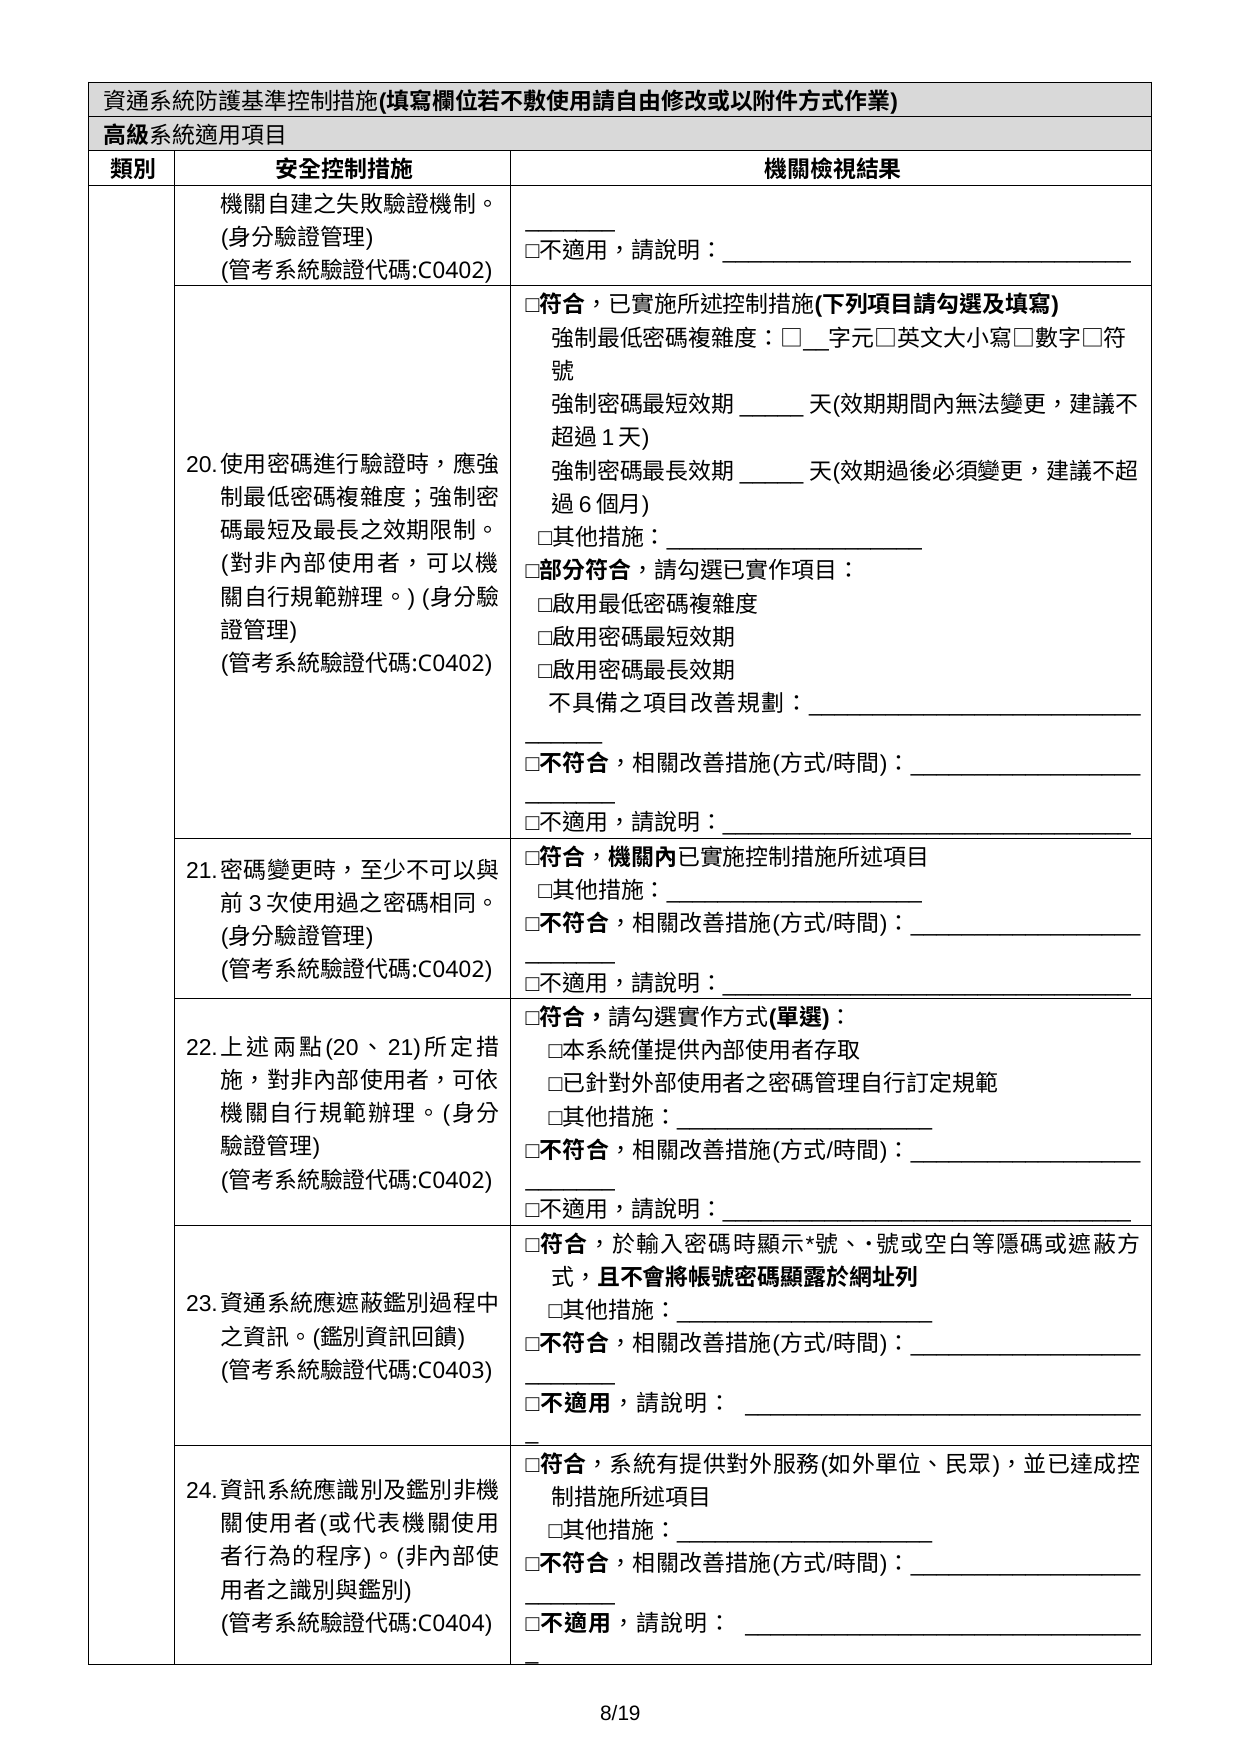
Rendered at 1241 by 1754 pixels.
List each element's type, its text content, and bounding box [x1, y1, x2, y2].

table_cell □符合，系統有提供對外服務(如外單位、民眾)，並已達成控制措施所述項目 □其他措施：____________________ □不符合，相關改善措施(方式/時間)：_________________________ □不適用，請說明： ________________________________ [511, 1446, 1151, 1664]
table_cell 機關檢視結果 [511, 151, 1151, 184]
table_cell 類別 [89, 151, 174, 184]
table_cell □符合，請勾選實作方式(單選)： □本系統僅提供內部使用者存取 □已針對外部使用者之密碼管理自行訂定規範 □其他措施：____________________ □不符合，相關改善措施(方式/時間)：_________________________ □不適用，請說明：________________________________ [511, 999, 1151, 1224]
table_cell 高級系統適用項目 [89, 117, 1151, 150]
table_cell 上述兩點(20、21)所定措施，對非內部使用者，可依機關自行規範辦理。(身分驗證管理) (管考系統驗證代碼:C0402) [175, 999, 510, 1224]
table_cell 安全控制措施 [175, 151, 510, 184]
table_cell _______ □不適用，請說明：________________________________ [511, 186, 1151, 285]
table_cell 機關自建之失敗驗證機制。(身分驗證管理) (管考系統驗證代碼:C0402) [175, 186, 510, 285]
table_cell 資訊系統應識別及鑑別非機關使用者(或代表機關使用者行為的程序)。(非內部使用者之識別與鑑別) (管考系統驗證代碼:C0404) [175, 1446, 510, 1664]
table_cell □符合，於輸入密碼時顯示*號、˙號或空白等隱碼或遮蔽方式，且不會將帳號密碼顯露於網址列 □其他措施：____________________ □不符合，相關改善措施(方式/時間)：_________________________ □不適用，請說明： ________________________________ [511, 1226, 1151, 1444]
table_cell □符合，機關內已實施控制措施所述項目 □其他措施：____________________ □不符合，相關改善措施(方式/時間)：_________________________ □不適用，請說明：________________________________ [511, 839, 1151, 998]
table_header 資通系統防護基準控制措施(填寫欄位若不敷使用請自由修改或以附件方式作業) [89, 83, 1151, 116]
table_cell 密碼變更時，至少不可以與前3次使用過之密碼相同。(身分驗證管理) (管考系統驗證代碼:C0402) [175, 839, 510, 998]
table_cell 使用密碼進行驗證時，應強制最低密碼複雜度；強制密碼最短及最長之效期限制。(對非內部使用者，可以機關自行規範辦理。) (身分驗證管理) (管考系統驗證代碼:C0402) [175, 286, 510, 837]
table_cell [89, 186, 174, 1664]
table_cell 資通系統應遮蔽鑑別過程中之資訊。(鑑別資訊回饋) (管考系統驗證代碼:C0403) [175, 1226, 510, 1444]
table_cell □符合，已實施所述控制措施(下列項目請勾選及填寫) 強制最低密碼複雜度：□__字元□英文大小寫□數字□符號 強制密碼最短效期 _____ 天(效期期間內無法變更，建議不超過1天) 強制密碼最長效期 _____ 天(效期過後必須變更，建議不超過6個月) □其他措施：____________________ □部分符合，請勾選已實作項目： □啟用最低密碼複雜度 □啟用密碼最短效期 □啟用密碼最長效期 不具備之項目改善規劃：________________________________ □不符合，相關改善措施(方式/時間)：_________________________ □不適用，請說明：________________________________ [511, 286, 1151, 837]
